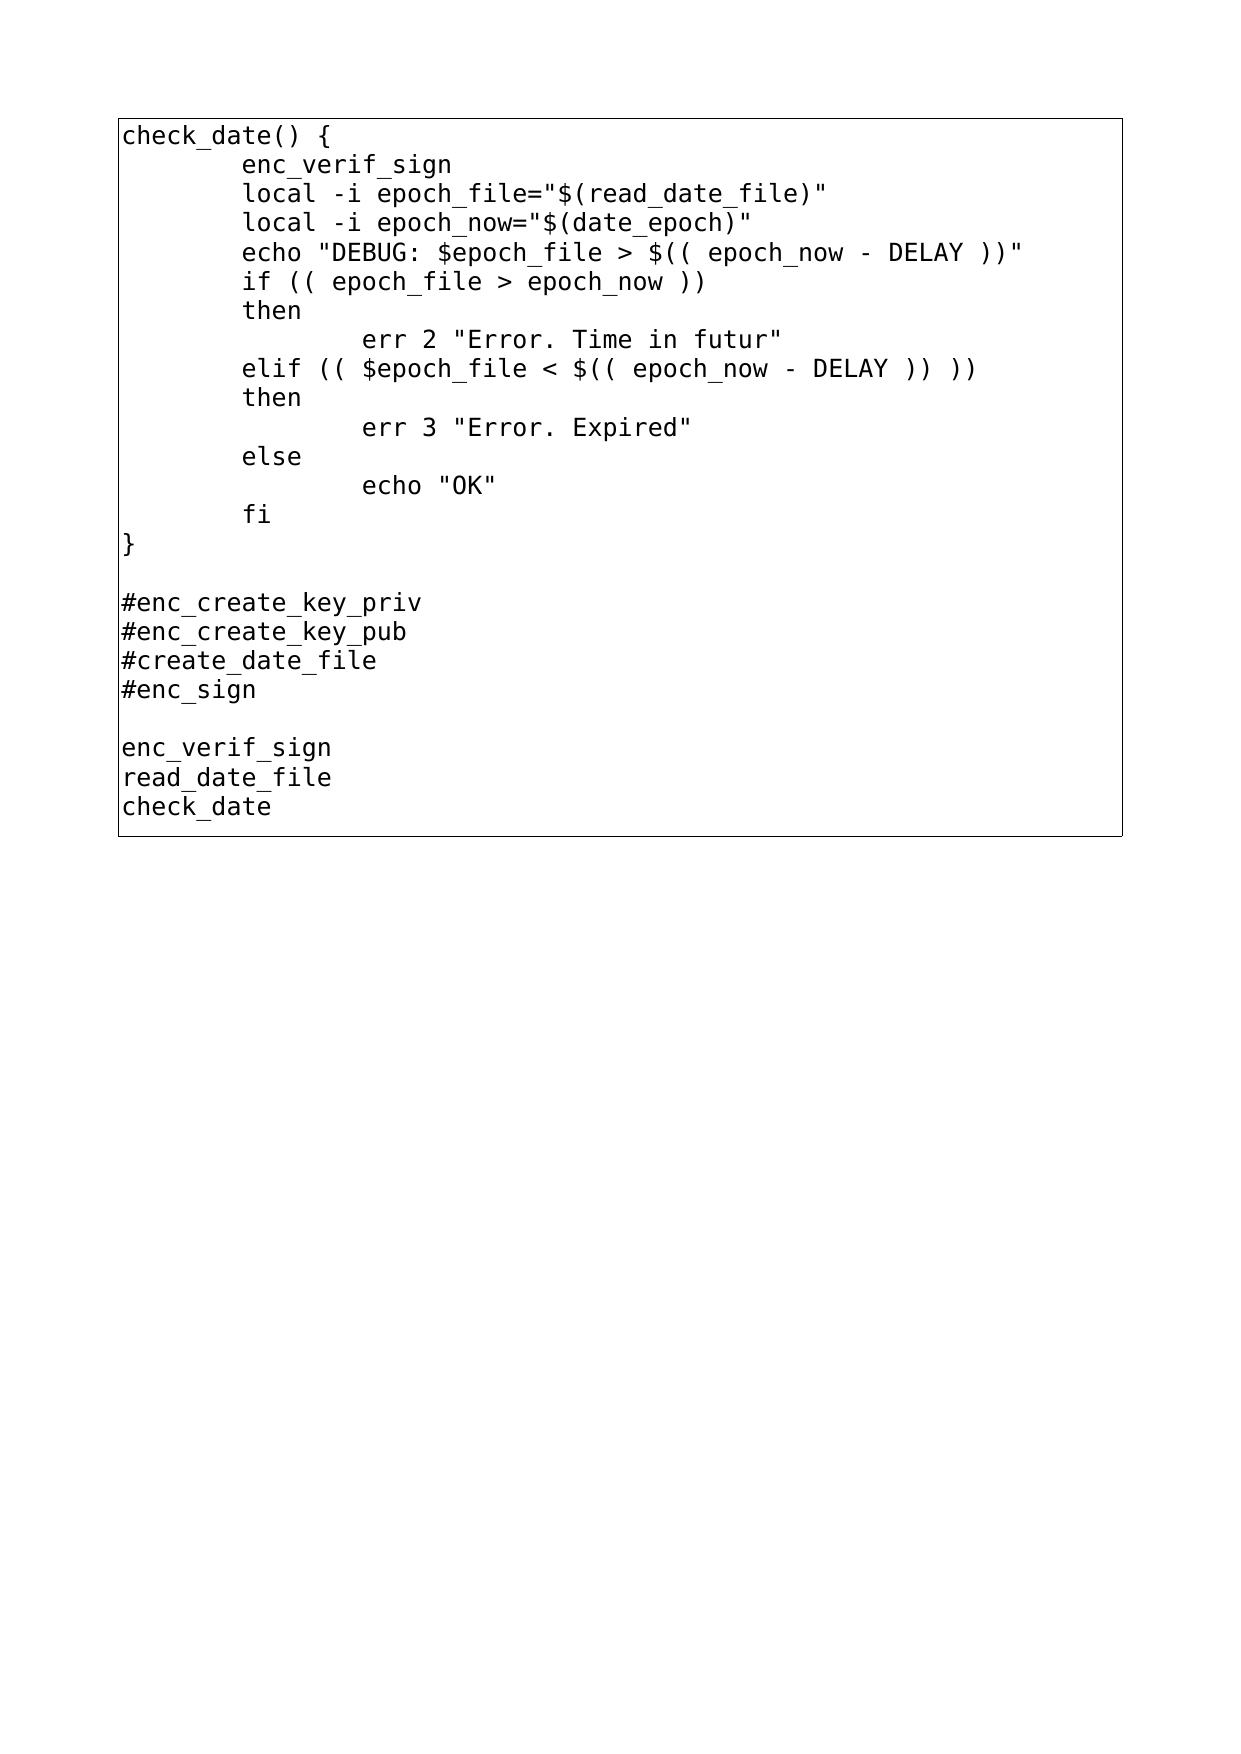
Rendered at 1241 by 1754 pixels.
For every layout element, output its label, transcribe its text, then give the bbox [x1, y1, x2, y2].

table_header check_date() { enc_verif_sign local -i epoch_file="$(read_date_file)" local -i epoch_now="$(date_epoch)" echo "DEBUG: $epoch_file > $(( epoch_now - DELAY ))" if (( epoch_file > epoch_now )) then err 2 "Error. Time in futur" elif (( $epoch_file < $(( epoch_now - DELAY )) )) then err 3 "Error. Expired" else echo "OK" fi } #enc_create_key_priv #enc_create_key_pub #create_date_file #enc_sign enc_verif_sign read_date_file check_date [119, 119, 1122, 836]
